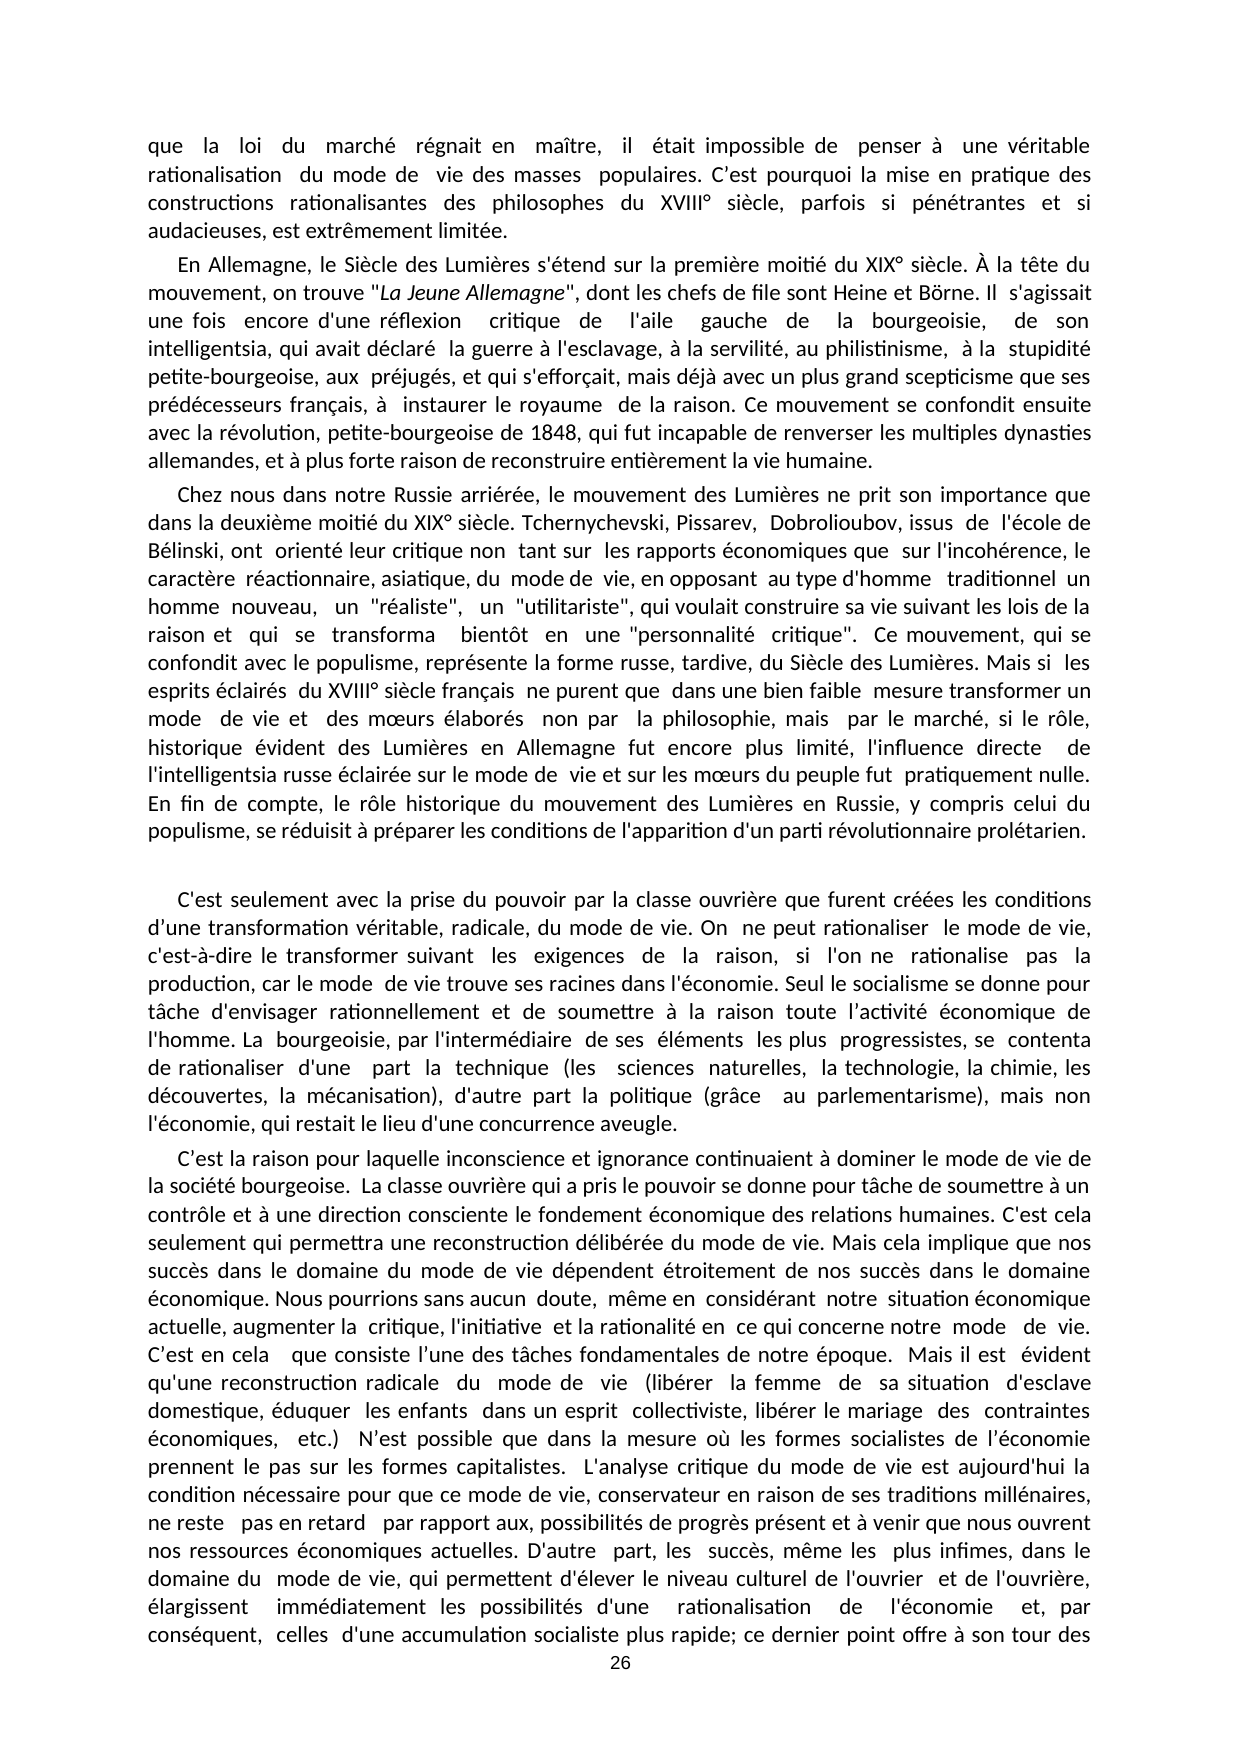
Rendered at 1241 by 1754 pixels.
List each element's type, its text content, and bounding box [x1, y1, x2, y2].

text Chez nous dans notre Russie arriérée, le mouvement des Lumières ne prit son importance que dans la deuxième moitié du XIX° siècle. Tchernychevski, Pissarev, Dobrolioubov, issus de l'école de Bélinski, ont orienté leur critique non tant sur les rapports économiques que sur l'incohérence, le caractère réactionnaire, asiatique, du mode de vie, en opposant au type d'homme traditionnel un homme nouveau, un "réaliste", un "utilitariste", qui voulait construire sa vie suivant les lois de la raison et qui se transforma bientôt en une "personnalité critique". Ce mouvement, qui se confondit avec le populisme, représente la forme russe, tardive, du Siècle des Lumières. Mais si les esprits éclairés du XVIII° siècle français ne purent que dans une bien faible mesure transformer un mode de vie et des mœurs élaborés non par la philosophie, mais par le marché, si le rôle, historique évident des Lumières en Allemagne fut encore plus limité, l'influence directe de l'intelligentsia russe éclairée sur le mode de vie et sur les mœurs du peuple fut pratiquement nulle. En fin de compte, le rôle historique du mouvement des Lumières en Russie, y compris celui du populisme, se réduisit à préparer les conditions de l'apparition d'un parti révolutionnaire prolétarien. [148, 480, 1093, 845]
text C'est seulement avec la prise du pouvoir par la classe ouvrière que furent créées les conditions d’une transformation véritable, radicale, du mode de vie. On ne peut rationaliser le mode de vie, c'est-à-dire le transformer suivant les exigences de la raison, si l'on ne rationalise pas la production, car le mode de vie trouve ses racines dans l'économie. Seul le socialisme se donne pour tâche d'envisager rationnellement et de soumettre à la raison toute l’activité économique de l'homme. La bourgeoisie, par l'intermédiaire de ses éléments les plus progressistes, se contenta de rationaliser d'une part la technique (les sciences naturelles, la technologie, la chimie, les découvertes, la mécanisation), d'autre part la politique (grâce au parlementarisme), mais non l'économie, qui restait le lieu d'une concurrence aveugle. [148, 885, 1093, 1137]
text En Allemagne, le Siècle des Lumières s'étend sur la première moitié du XIX° siècle. À la tête du mouvement, on trouve "La Jeune Allemagne", dont les chefs de file sont Heine et Börne. Il s'agissait une fois encore d'une réflexion critique de l'aile gauche de la bourgeoisie, de son intelligentsia, qui avait déclaré la guerre à l'esclavage, à la servilité, au philistinisme, à la stupidité petite-bourgeoise, aux préjugés, et qui s'efforçait, mais déjà avec un plus grand scepticisme que ses prédécesseurs français, à instaurer le royaume de la raison. Ce mouvement se confondit ensuite avec la révolution, petite-bourgeoise de 1848, qui fut incapable de renverser les multiples dynasties allemandes, et à plus forte raison de reconstruire entièrement la vie humaine. [148, 250, 1093, 474]
text C’est la raison pour laquelle inconscience et ignorance continuaient à dominer le mode de vie de la société bourgeoise. La classe ouvrière qui a pris le pouvoir se donne pour tâche de soumettre à un contrôle et à une direction consciente le fondement économique des relations humaines. C'est cela seulement qui permettra une reconstruction délibérée du mode de vie. Mais cela implique que nos succès dans le domaine du mode de vie dépendent étroitement de nos succès dans le domaine économique. Nous pourrions sans aucun doute, même en considérant notre situation économique actuelle, augmenter la critique, l'initiative et la rationalité en ce qui concerne notre mode de vie. C’est en cela que consiste l’une des tâches fondamentales de notre époque. Mais il est évident qu'une reconstruction radicale du mode de vie (libérer la femme de sa situation d'esclave domestique, éduquer les enfants dans un esprit collectiviste, libérer le mariage des contraintes économiques, etc.) N’est possible que dans la mesure où les formes socialistes de l’économie prennent le pas sur les formes capitalistes. L'analyse critique du mode de vie est aujourd'hui la condition nécessaire pour que ce mode de vie, conservateur en raison de ses traditions millénaires, ne reste pas en retard par rapport aux, possibilités de progrès présent et à venir que nous ouvrent nos ressources économiques actuelles. D'autre part, les succès, même les plus infimes, dans le domaine du mode de vie, qui permettent d'élever le niveau culturel de l'ouvrier et de l'ouvrière, élargissent immédiatement les possibilités d'une rationalisation de l'économie et, par conséquent, celles d'une accumulation socialiste plus rapide; ce dernier point offre à son tour des [148, 1144, 1093, 1648]
text que la loi du marché régnait en maître, il était impossible de penser à une véritable rationalisation du mode de vie des masses populaires. C’est pourquoi la mise en pratique des constructions rationalisantes des philosophes du XVIII° siècle, parfois si pénétrantes et si audacieuses, est extrêmement limitée. [148, 132, 1093, 244]
